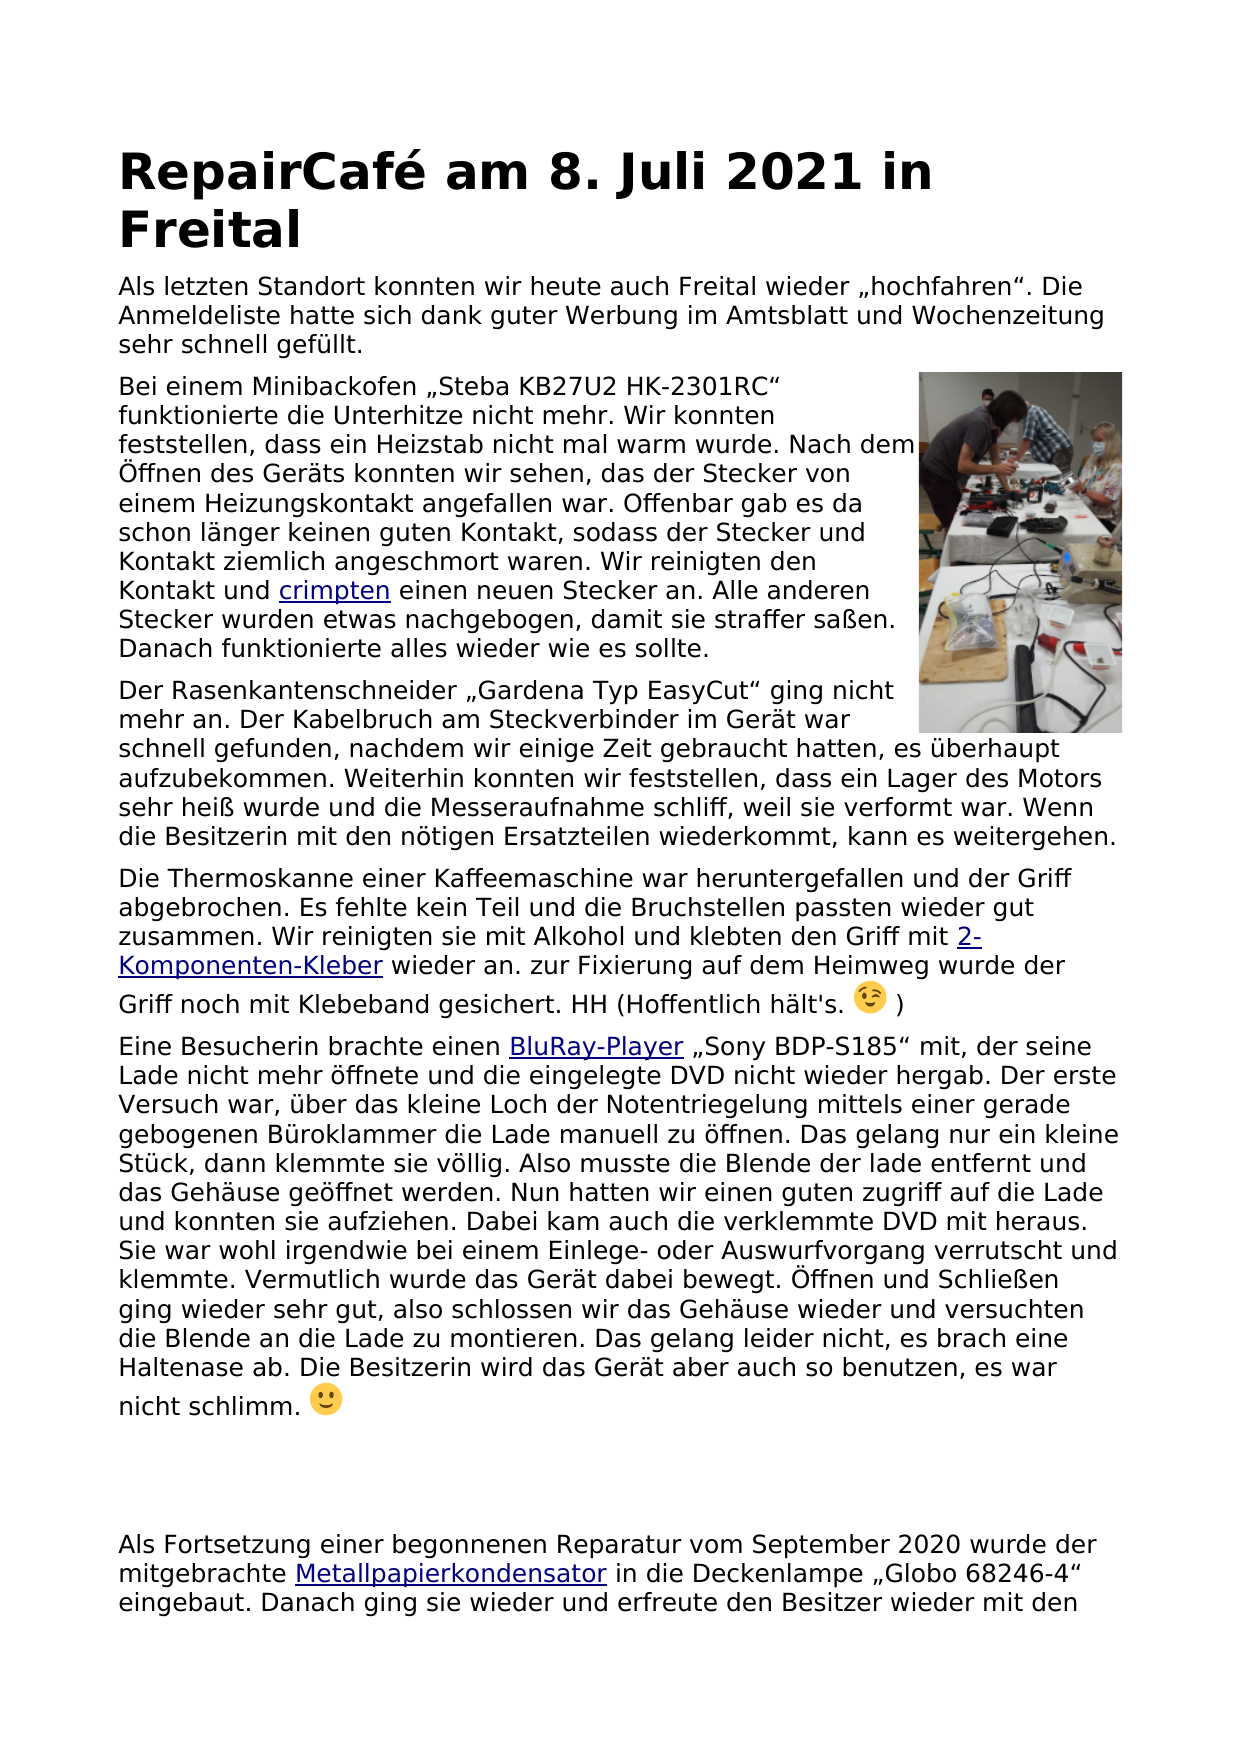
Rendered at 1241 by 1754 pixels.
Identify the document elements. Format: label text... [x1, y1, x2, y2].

text Der Rasenkantenschneider „Gardena Typ EasyCut“ ging nicht mehr an. Der Kabelbruch am Steckverbinder im Gerät war schnell gefunden, nachdem wir einige Zeit gebraucht hatten, es überhaupt aufzubekommen. Weiterhin konnten wir feststellen, dass ein Lager des Motors sehr heiß wurde und die Messeraufnahme schliff, weil sie verformt war. Wenn die Besitzerin mit den nötigen Ersatzteilen wiederkommt, kann es weitergehen. [118, 676, 1122, 851]
text Die Thermoskanne einer Kaffeemaschine war heruntergefallen und der Griff abgebrochen. Es fehlte kein Teil und die Bruchstellen passten wieder gut zusammen. Wir reinigten sie mit Alkohol und klebten den Griff mit 2-Komponenten-Kleber wieder an. zur Fixierung auf dem Heimweg wurde der Griff noch mit Klebeband gesichert. HH (Hoffentlich hält's. ) [118, 864, 1122, 1020]
text Als letzten Standort konnten wir heute auch Freital wieder „hochfahren“. Die Anmeldeliste hatte sich dank guter Werbung im Amtsblatt und Wochenzeitung sehr schnell gefüllt. [118, 272, 1122, 359]
text Bei einem Minibackofen „Steba KB27U2 HK-2301RC“ funktionierte die Unterhitze nicht mehr. Wir konnten feststellen, dass ein Heizstab nicht mal warm wurde. Nach dem Öffnen des Geräts konnten wir sehen, das der Stecker von einem Heizungskontakt angefallen war. Offenbar gab es da schon länger keinen guten Kontakt, sodass der Stecker und Kontakt ziemlich angeschmort waren. Wir reinigten den Kontakt und crimpten einen neuen Stecker an. Alle anderen Stecker wurden etwas nachgebogen, damit sie straffer saßen. Danach funktionierte alles wieder wie es sollte. [118, 372, 918, 664]
text Als Fortsetzung einer begonnenen Reparatur vom September 2020 wurde der mitgebrachte Metallpapierkondensator in die Deckenlampe „Globo 68246-4“ eingebaut. Danach ging sie wieder und erfreute den Besitzer wieder mit den [118, 1530, 1122, 1617]
text Eine Besucherin brachte einen BluRay-Player „Sony BDP-S185“ mit, der seine Lade nicht mehr öffnete und die eingelegte DVD nicht wieder hergab. Der erste Versuch war, über das kleine Loch der Notentriegelung mittels einer gerade gebogenen Büroklammer die Lade manuell zu öffnen. Das gelang nur ein kleine Stück, dann klemmte sie völlig. Also musste die Blende der lade entfernt und das Gehäuse geöffnet werden. Nun hatten wir einen guten zugriff auf die Lade und konnten sie aufziehen. Dabei kam auch die verklemmte DVD mit heraus. Sie war wohl irgendwie bei einem Einlege- oder Auswurfvorgang verrutscht und klemmte. Vermutlich wurde das Gerät dabei bewegt. Öffnen und Schließen ging wieder sehr gut, also schlossen wir das Gehäuse wieder und versuchten die Blende an die Lade zu montieren. Das gelang leider nicht, es brach eine Haltenase ab. Die Besitzerin wird das Gerät aber auch so benutzen, es war nicht schlimm. [118, 1032, 1122, 1422]
subtitle RepairCafé am 8. Juli 2021 in Freital [118, 143, 1122, 259]
picture [918, 372, 1123, 733]
